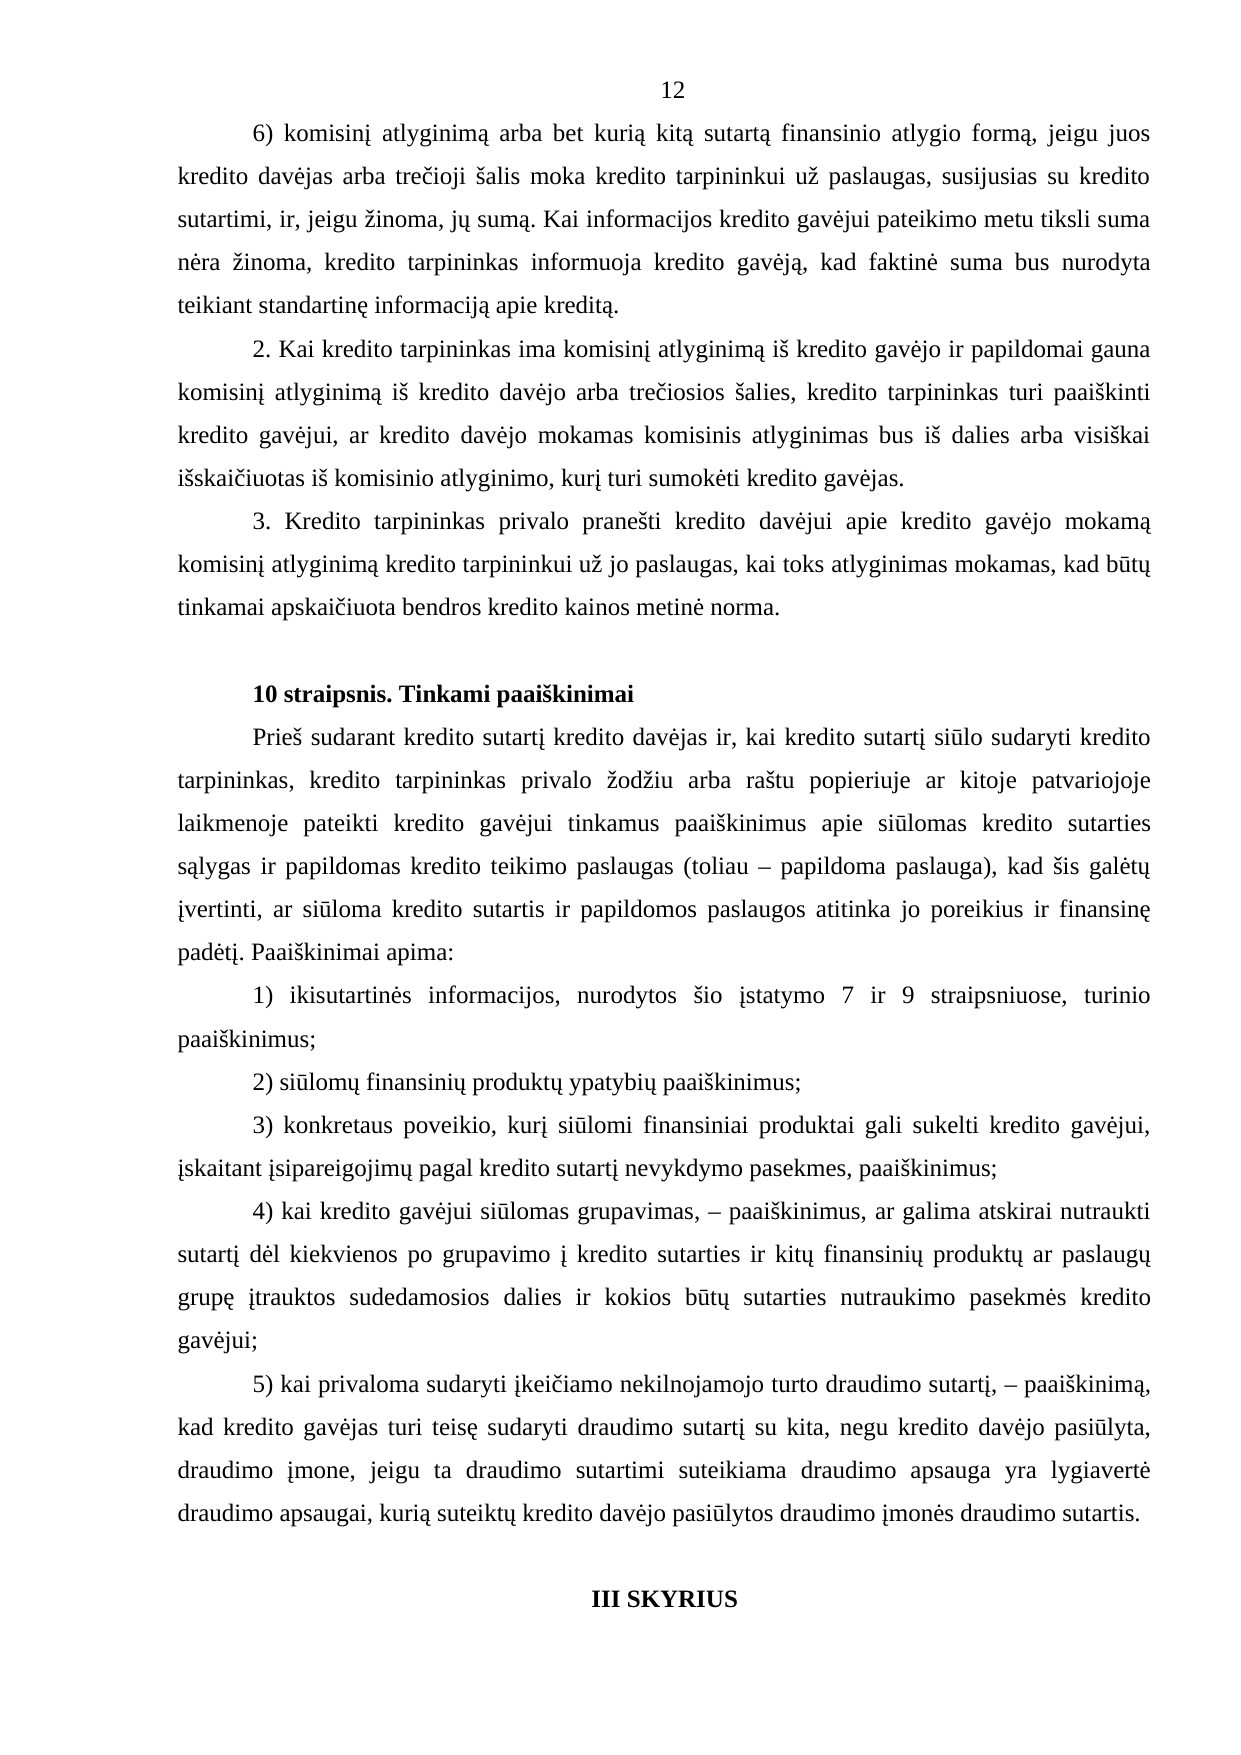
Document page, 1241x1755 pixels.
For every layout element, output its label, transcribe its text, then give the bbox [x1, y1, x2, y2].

text 1) ikisutartinės informacijos, nurodytos šio įstatymo 7 ir 9 straipsniuose, turinio paaiškinimus; [177, 981, 1152, 1052]
text 6) komisinį atlyginimą arba bet kurią kitą sutartą finansinio atlygio formą, jeigu juos kredito davėjas arba trečioji šalis moka kredito tarpininkui už paslaugas, susijusias su kredito sutartimi, ir, jeigu žinoma, jų sumą. Kai informacijos kredito gavėjui pateikimo metu tiksli suma nėra žinoma, kredito tarpininkas informuoja kredito gavėją, kad faktinė suma bus nurodyta teikiant standartinę informaciją apie kreditą. [177, 118, 1152, 319]
text III SKYRIUS [177, 1584, 1152, 1613]
text 2. Kai kredito tarpininkas ima komisinį atlyginimą iš kredito gavėjo ir papildomai gauna komisinį atlyginimą iš kredito davėjo arba trečiosios šalies, kredito tarpininkas turi paaiškinti kredito gavėjui, ar kredito davėjo mokamas komisinis atlyginimas bus iš dalies arba visiškai išskaičiuotas iš komisinio atlyginimo, kurį turi sumokėti kredito gavėjas. [177, 334, 1152, 492]
text 5) kai privaloma sudaryti įkeičiamo nekilnojamojo turto draudimo sutartį, – paaiškinimą, kad kredito gavėjas turi teisę sudaryti draudimo sutartį su kita, negu kredito davėjo pasiūlyta, draudimo įmone, jeigu ta draudimo sutartimi suteikiama draudimo apsauga yra lygiavertė draudimo apsaugai, kurią suteiktų kredito davėjo pasiūlytos draudimo įmonės draudimo sutartis. [177, 1369, 1152, 1527]
text 3) konkretaus poveikio, kurį siūlomi finansiniai produktai gali sukelti kredito gavėjui, įskaitant įsipareigojimų pagal kredito sutartį nevykdymo pasekmes, paaiškinimus; [177, 1110, 1152, 1182]
text 2) siūlomų finansinių produktų ypatybių paaiškinimus; [177, 1067, 1152, 1096]
text 10 straipsnis. Tinkami paaiškinimai [177, 679, 1152, 707]
text 4) kai kredito gavėjui siūlomas grupavimas, – paaiškinimus, ar galima atskirai nutraukti sutartį dėl kiekvienos po grupavimo į kredito sutarties ir kitų finansinių produktų ar paslaugų grupę įtrauktos sudedamosios dalies ir kokios būtų sutarties nutraukimo pasekmės kredito gavėjui; [177, 1196, 1152, 1354]
text Prieš sudarant kredito sutartį kredito davėjas ir, kai kredito sutartį siūlo sudaryti kredito tarpininkas, kredito tarpininkas privalo žodžiu arba raštu popieriuje ar kitoje patvariojoje laikmenoje pateikti kredito gavėjui tinkamus paaiškinimus apie siūlomas kredito sutarties sąlygas ir papildomas kredito teikimo paslaugas (toliau – papildoma paslauga), kad šis galėtų įvertinti, ar siūloma kredito sutartis ir papildomos paslaugos atitinka jo poreikius ir finansinę padėtį. Paaiškinimai apima: [177, 722, 1152, 966]
text 3. Kredito tarpininkas privalo pranešti kredito davėjui apie kredito gavėjo mokamą komisinį atlyginimą kredito tarpininkui už jo paslaugas, kai toks atlyginimas mokamas, kad būtų tinkamai apskaičiuota bendros kredito kainos metinė norma. [177, 506, 1152, 621]
